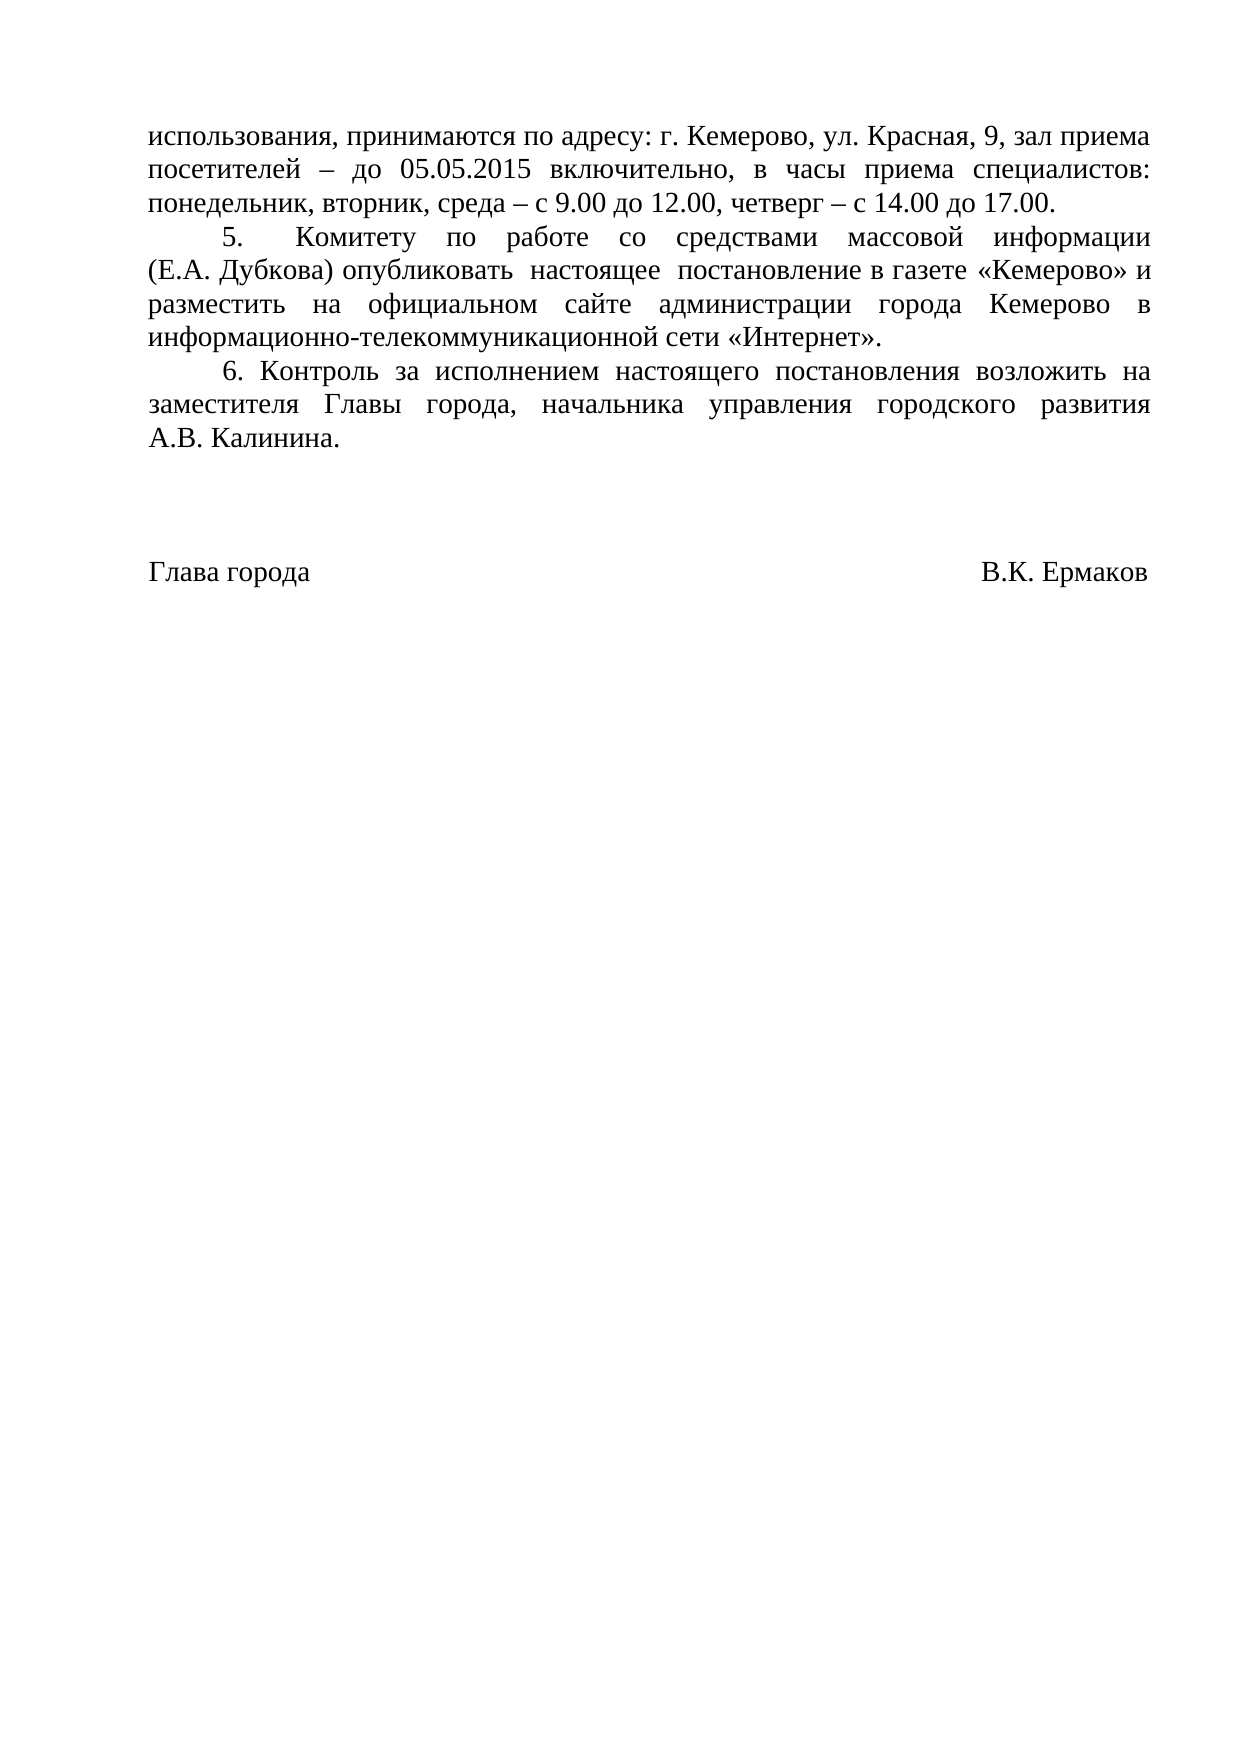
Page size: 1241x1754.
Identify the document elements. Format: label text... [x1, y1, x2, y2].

text Глава города В.К. Ермаков [148, 554, 1152, 588]
text использования, принимаются по адресу: г. Кемерово, ул. Красная, 9, зал приема посетителей – до 05.05.2015 включительно, в часы приема специалистов: понедельник, вторник, среда – с 9.00 до 12.00, четверг – с 14.00 до 17.00. [148, 118, 1152, 219]
text 5. Комитету по работе со средствами массовой информации (Е.А. Дубкова) опубликовать настоящее постановление в газете «Кемерово» и разместить на официальном сайте администрации города Кемерово в информационно-телекоммуникационной сети «Интернет». [148, 219, 1152, 353]
text 6. Контроль за исполнением настоящего постановления возложить на заместителя Главы города, начальника управления городского развития А.В. Калинина. [148, 353, 1152, 453]
